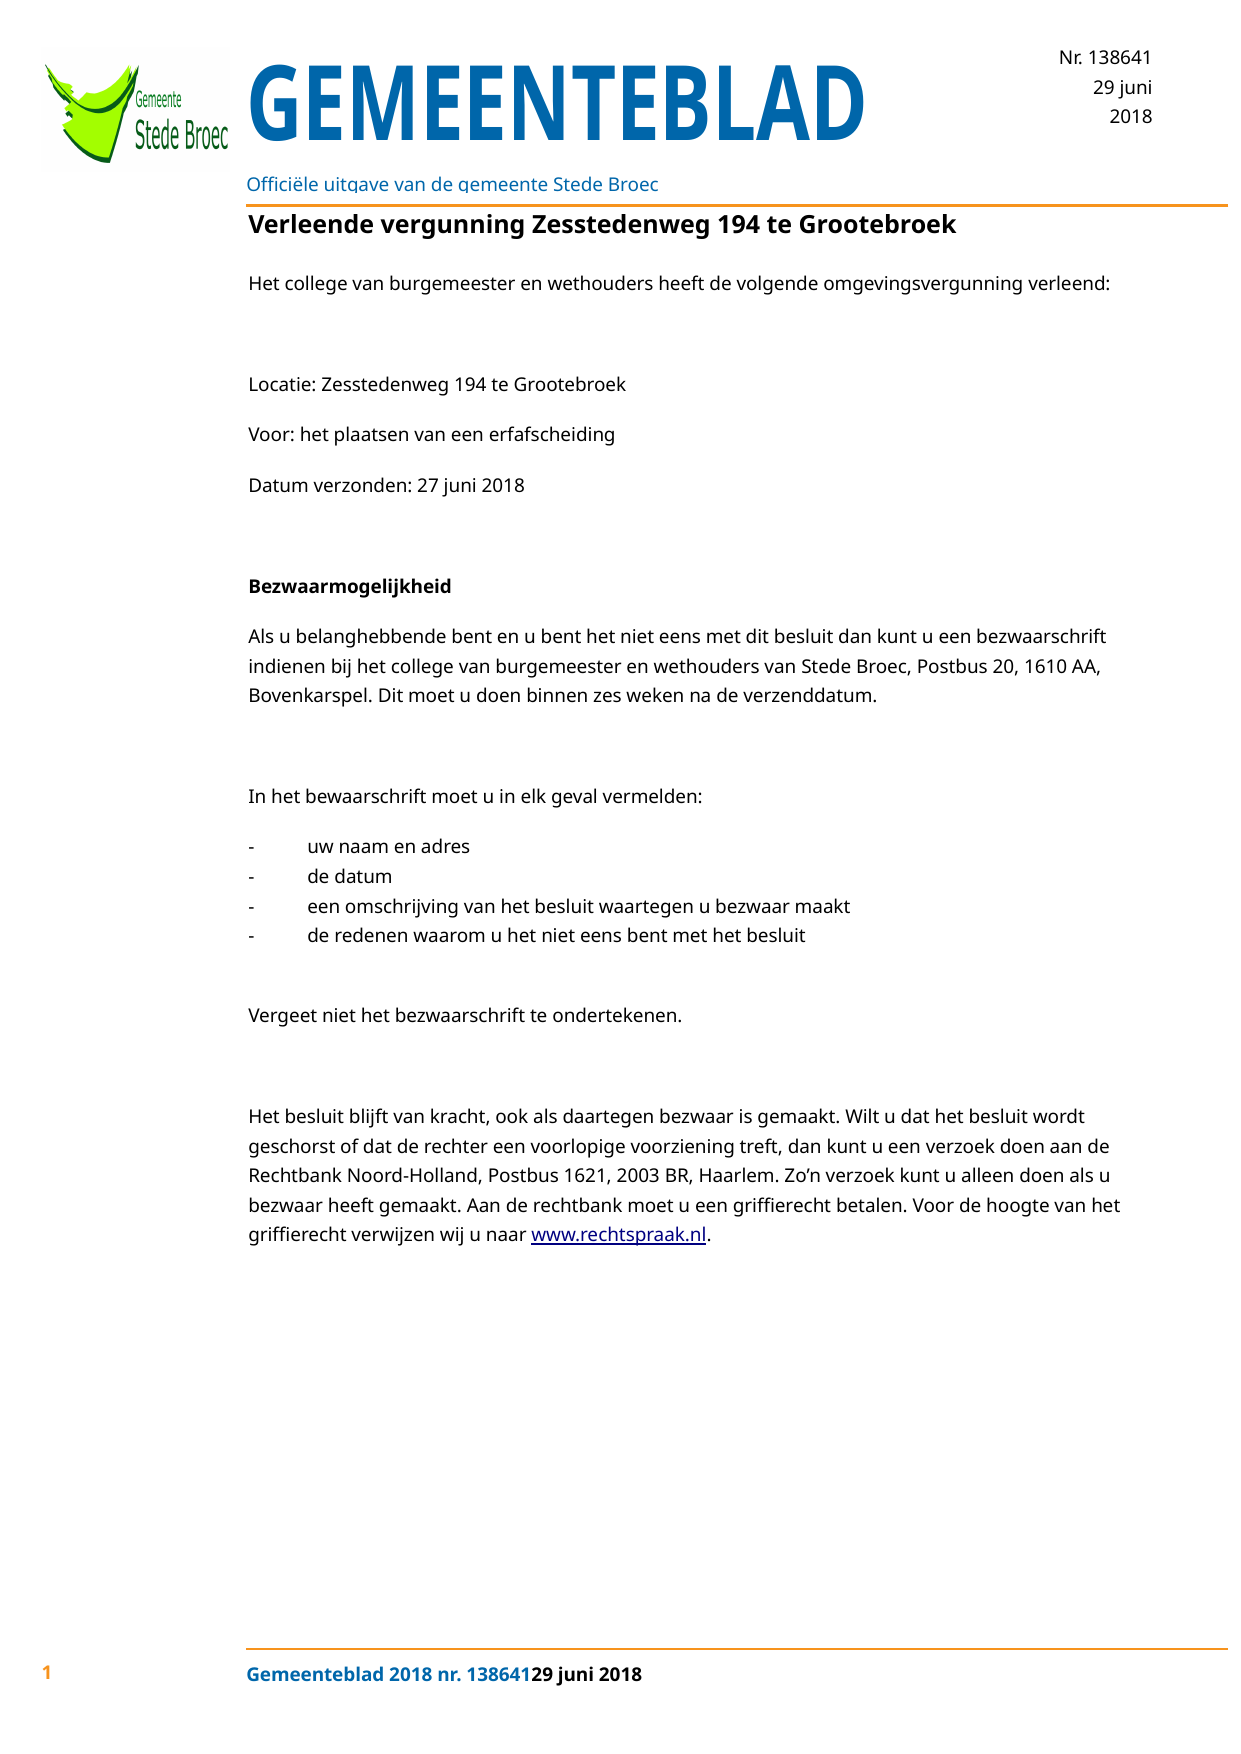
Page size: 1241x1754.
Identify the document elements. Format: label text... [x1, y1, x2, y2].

list een omschrijving van het besluit waartegen u bezwaar maakt [248, 893, 1152, 918]
list de redenen waarom u het niet eens bent met het besluit [248, 922, 1152, 948]
text In het bewaarschrift moet u in elk geval vermelden: [248, 783, 1152, 809]
text Het college van burgemeester en wethouders heeft de volgende omgevingsvergunning verleend: [248, 270, 1152, 296]
text Datum verzonden: 27 juni 2018 [248, 472, 1152, 498]
text Voor: het plaatsen van een erfafscheiding [248, 422, 1152, 447]
text Verleende vergunning Zesstedenweg 194 te Grootebroek [248, 207, 1152, 241]
text Het besluit blijft van kracht, ook als daartegen bezwaar is gemaakt. Wilt u dat het besluit wordt geschorst of dat de rechter een voorlopige voorziening treft, dan kunt u een verzoek doen aan de Rechtbank Noord-Holland, Postbus 1621, 2003 BR, Haarlem. Zo’n verzoek kunt u alleen doen als u bezwaar heeft gemaakt. Aan de rechtbank moet u een griffierecht betalen. Voor de hoogte van het griffierecht verwijzen wij u naar www.rechtspraak.nl. [248, 1103, 1152, 1247]
text Bezwaarmogelijkheid [248, 573, 1152, 598]
text Locatie: Zesstedenweg 194 te Grootebroek [248, 371, 1152, 397]
text Als u belanghebbende bent en u bent het niet eens met dit besluit dan kunt u een bezwaarschrift indienen bij het college van burgemeester en wethouders van Stede Broec, Postbus 20, 1610 AA, Bovenkarspel. Dit moet u doen binnen zes weken na de verzenddatum. [248, 623, 1152, 708]
picture [41, 47, 231, 172]
text Vergeet niet het bezwaarschrift te ondertekenen. [248, 1002, 1152, 1028]
list de datum [248, 863, 1152, 889]
list uw naam en adres [248, 834, 1152, 859]
